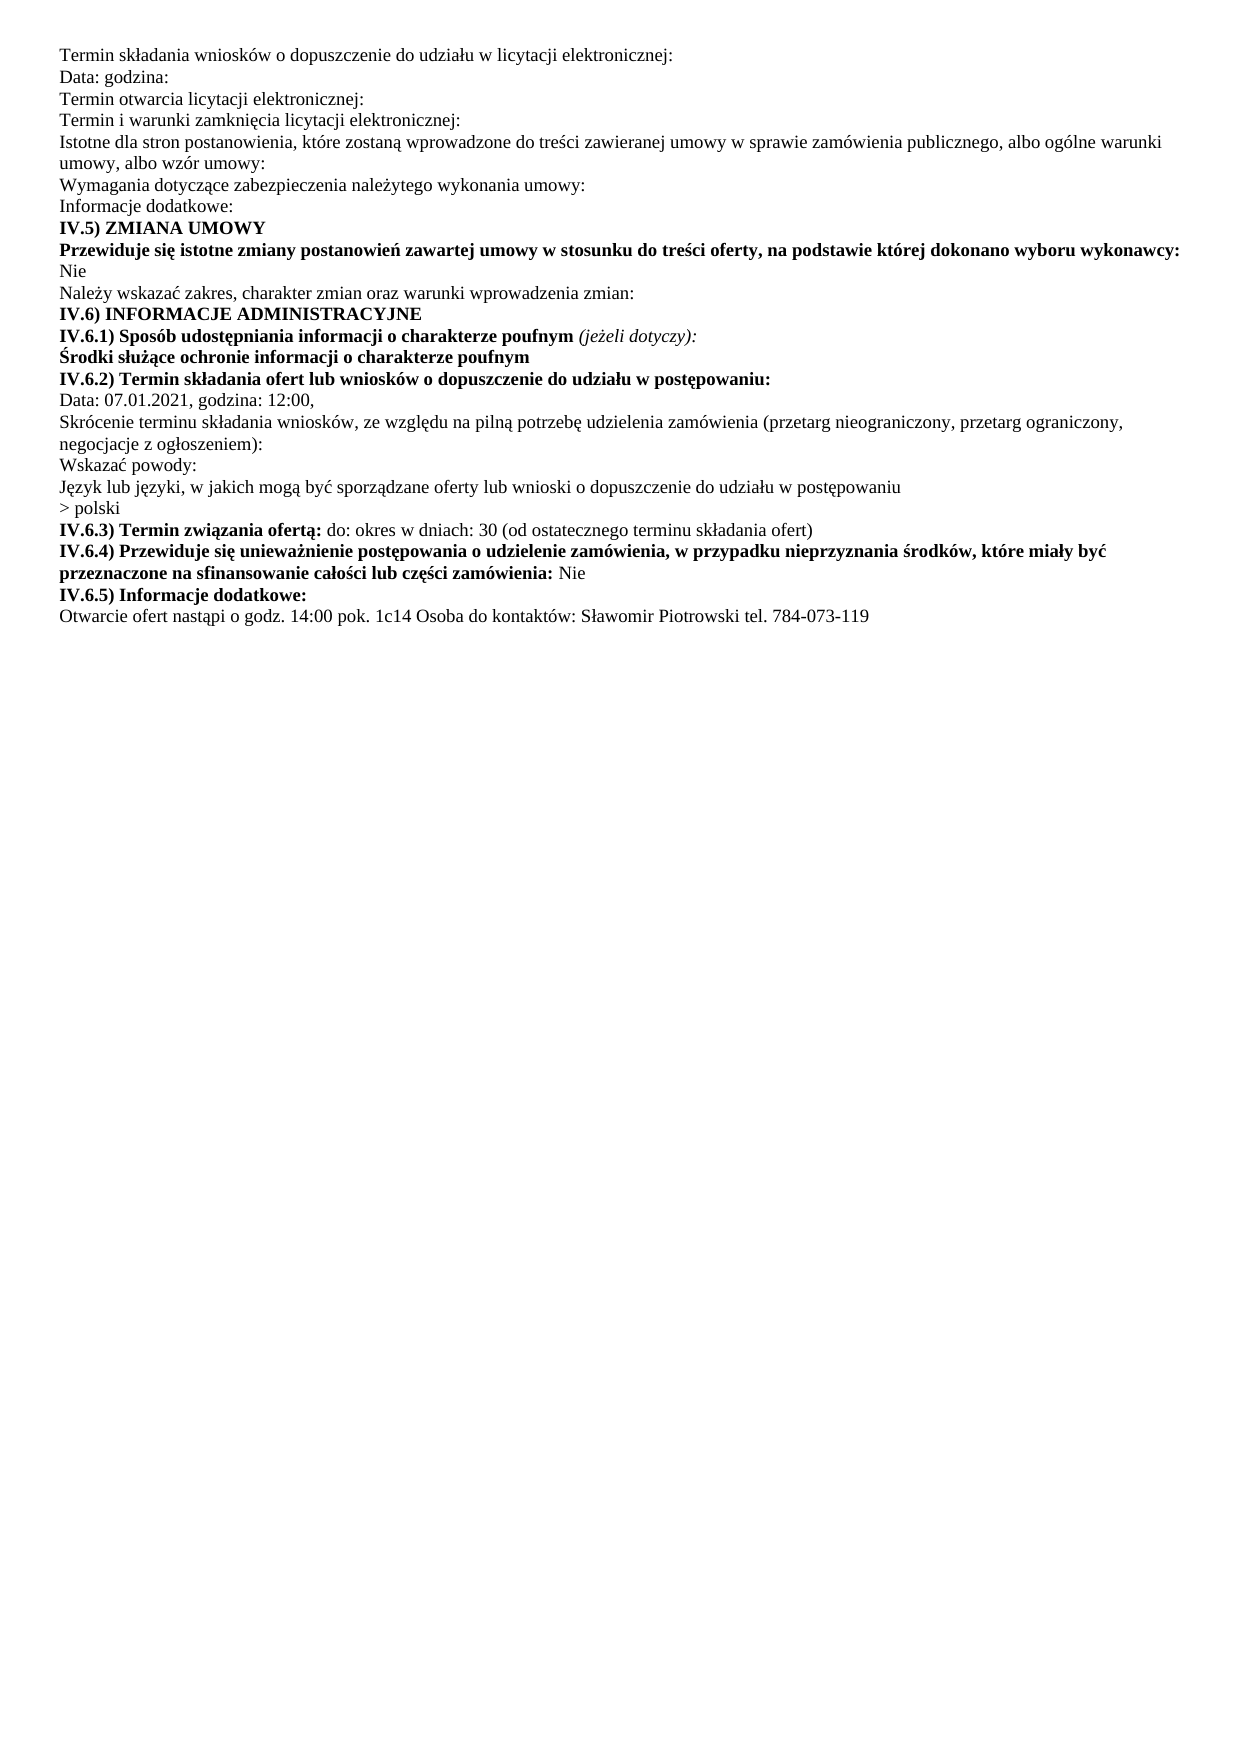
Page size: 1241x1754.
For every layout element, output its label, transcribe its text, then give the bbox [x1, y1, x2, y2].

text Termin składania wniosków o dopuszczenie do udziału w licytacji elektronicznej: Data: godzina: Termin otwarcia licytacji elektronicznej: [59, 44, 1181, 109]
text Termin i warunki zamknięcia licytacji elektronicznej: Istotne dla stron postanowienia, które zostaną wprowadzone do treści zawieranej umowy w sprawie zamówienia publicznego, albo ogólne warunki umowy, albo wzór umowy: Wymagania dotyczące zabezpieczenia należytego wykonania umowy: Informacje dodatkowe: [59, 109, 1181, 217]
text IV.5) ZMIANA UMOWY Przewiduje się istotne zmiany postanowień zawartej umowy w stosunku do treści oferty, na podstawie której dokonano wyboru wykonawcy: Nie Należy wskazać zakres, charakter zmian oraz warunki wprowadzenia zmian: IV.6) INFORMACJE ADMINISTRACYJNE IV.6.1) Sposób udostępniania informacji o charakterze poufnym (jeżeli dotyczy): Środki służące ochronie informacji o charakterze poufnym IV.6.2) Termin składania ofert lub wniosków o dopuszczenie do udziału w postępowaniu: Data: 07.01.2021, godzina: 12:00, Skrócenie terminu składania wniosków, ze względu na pilną potrzebę udzielenia zamówienia (przetarg nieograniczony, przetarg ograniczony, negocjacje z ogłoszeniem): Wskazać powody: Język lub języki, w jakich mogą być sporządzane oferty lub wnioski o dopuszczenie do udziału w postępowaniu > polski IV.6.3) Termin związania ofertą: do: okres w dniach: 30 (od ostatecznego terminu składania ofert) IV.6.4) Przewiduje się unieważnienie postępowania o udzielenie zamówienia, w przypadku nieprzyznania środków, które miały być przeznaczone na sfinansowanie całości lub części zamówienia: Nie IV.6.5) Informacje dodatkowe: Otwarcie ofert nastąpi o godz. 14:00 pok. 1c14 Osoba do kontaktów: Sławomir Piotrowski tel. 784-073-119 [59, 217, 1181, 627]
